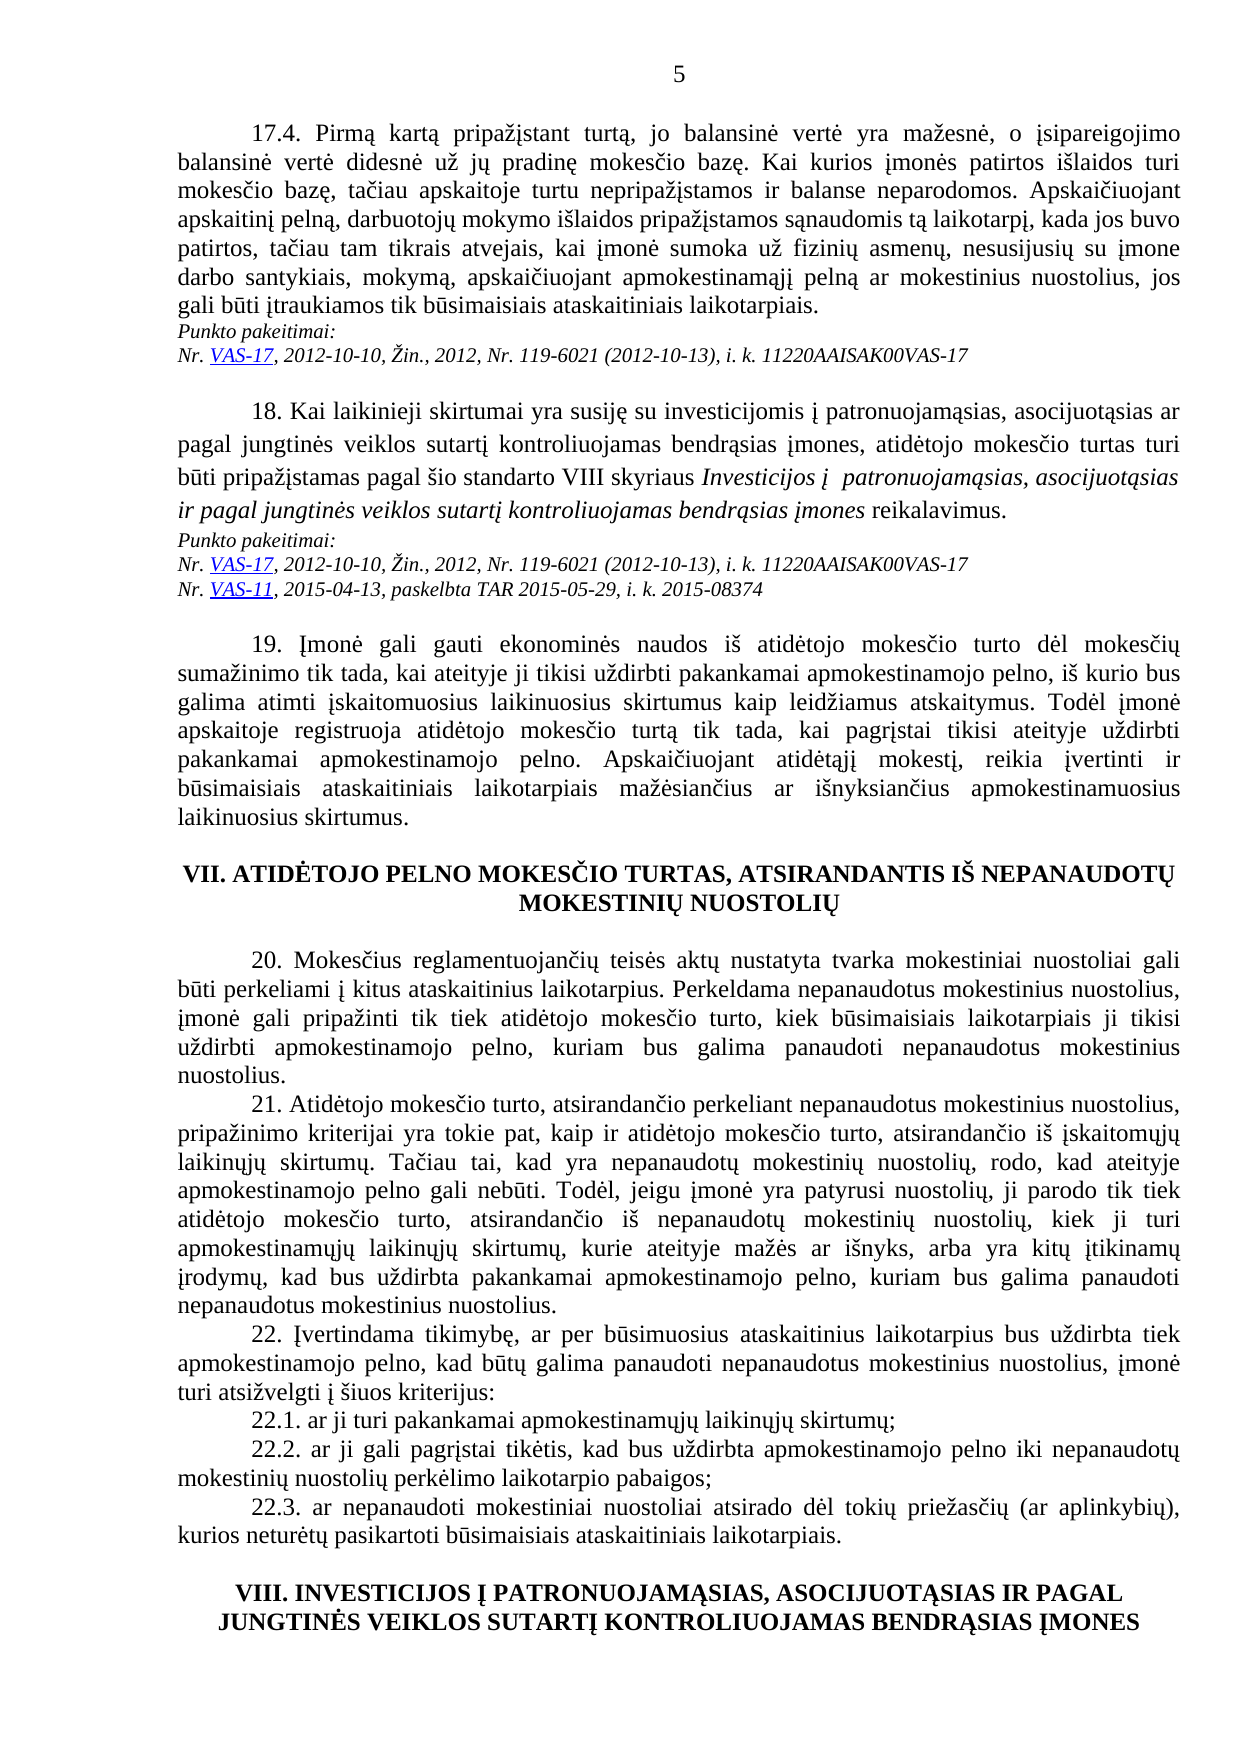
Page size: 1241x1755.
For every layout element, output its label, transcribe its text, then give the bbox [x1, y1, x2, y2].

text Punkto pakeitimai: [177, 528, 1181, 552]
text 18. Kai laikinieji skirtumai yra susiję su investicijomis į patronuojamąsias, asocijuotąsias ar pagal jungtinės veiklos sutartį kontroliuojamas bendrąsias įmones, atidėtojo mokesčio turtas turi būti pripažįstamas pagal šio standarto VIII skyriaus Investicijos į patronuojamąsias, asocijuotąsias ir pagal jungtinės veiklos sutartį kontroliuojamas bendrąsias įmones reikalavimus. [177, 396, 1181, 524]
text Nr. VAS-17, 2012-10-10, Žin., 2012, Nr. 119-6021 (2012-10-13), i. k. 11220AAISAK00VAS-17 [177, 343, 1181, 367]
text Nr. VAS-17, 2012-10-10, Žin., 2012, Nr. 119-6021 (2012-10-13), i. k. 11220AAISAK00VAS-17 [177, 552, 1181, 576]
text 22.2. ar ji gali pagrįstai tikėtis, kad bus uždirbta apmokestinamojo pelno iki nepanaudotų mokestinių nuostolių perkėlimo laikotarpio pabaigos; [177, 1434, 1181, 1492]
text 20. Mokesčius reglamentuojančių teisės aktų nustatyta tvarka mokestiniai nuostoliai gali būti perkeliami į kitus ataskaitinius laikotarpius. Perkeldama nepanaudotus mokestinius nuostolius, įmonė gali pripažinti tik tiek atidėtojo mokesčio turto, kiek būsimaisiais laikotarpiais ji tikisi uždirbti apmokestinamojo pelno, kuriam bus galima panaudoti nepanaudotus mokestinius nuostolius. [177, 946, 1181, 1089]
text VIII. INVESTICIJOS Į PATRONUOJAMĄSIAS, ASOCIJUOTĄSIAS IR PAGAL JUNGTINĖS VEIKLOS SUTARTĮ KONTROLIUOJAMAS BENDRĄSIAS ĮMONES [177, 1578, 1181, 1636]
text 17.4. Pirmą kartą pripažįstant turtą, jo balansinė vertė yra mažesnė, o įsipareigojimo balansinė vertė didesnė už jų pradinę mokesčio bazę. Kai kurios įmonės patirtos išlaidos turi mokesčio bazę, tačiau apskaitoje turtu nepripažįstamos ir balanse neparodomos. Apskaičiuojant apskaitinį pelną, darbuotojų mokymo išlaidos pripažįstamos sąnaudomis tą laikotarpį, kada jos buvo patirtos, tačiau tam tikrais atvejais, kai įmonė sumoka už fizinių asmenų, nesusijusių su įmone darbo santykiais, mokymą, apskaičiuojant apmokestinamąjį pelną ar mokestinius nuostolius, jos gali būti įtraukiamos tik būsimaisiais ataskaitiniais laikotarpiais. [177, 118, 1181, 319]
text 22.1. ar ji turi pakankamai apmokestinamųjų laikinųjų skirtumų; [177, 1406, 1181, 1434]
text 22.3. ar nepanaudoti mokestiniai nuostoliai atsirado dėl tokių priežasčių (ar aplinkybių), kurios neturėtų pasikartoti būsimaisiais ataskaitiniais laikotarpiais. [177, 1492, 1181, 1549]
text 19. Įmonė gali gauti ekonominės naudos iš atidėtojo mokesčio turto dėl mokesčių sumažinimo tik tada, kai ateityje ji tikisi uždirbti pakankamai apmokestinamojo pelno, iš kurio bus galima atimti įskaitomuosius laikinuosius skirtumus kaip leidžiamus atskaitymus. Todėl įmonė apskaitoje registruoja atidėtojo mokesčio turtą tik tada, kai pagrįstai tikisi ateityje uždirbti pakankamai apmokestinamojo pelno. Apskaičiuojant atidėtąjį mokestį, reikia įvertinti ir būsimaisiais ataskaitiniais laikotarpiais mažėsiančius ar išnyksiančius apmokestinamuosius laikinuosius skirtumus. [177, 629, 1181, 831]
text Nr. VAS-11, 2015-04-13, paskelbta TAR 2015-05-29, i. k. 2015-08374 [177, 576, 1181, 601]
text VII. ATIDĖTOJO PELNO MOKESČIO TURTAS, ATSIRANDANTIS IŠ NEPANAUDOTŲ MOKESTINIŲ NUOSTOLIŲ [177, 859, 1181, 917]
text Punkto pakeitimai: [177, 319, 1181, 343]
text 22. Įvertindama tikimybę, ar per būsimuosius ataskaitinius laikotarpius bus uždirbta tiek apmokestinamojo pelno, kad būtų galima panaudoti nepanaudotus mokestinius nuostolius, įmonė turi atsižvelgti į šiuos kriterijus: [177, 1319, 1181, 1406]
text 21. Atidėtojo mokesčio turto, atsirandančio perkeliant nepanaudotus mokestinius nuostolius, pripažinimo kriterijai yra tokie pat, kaip ir atidėtojo mokesčio turto, atsirandančio iš įskaitomųjų laikinųjų skirtumų. Tačiau tai, kad yra nepanaudotų mokestinių nuostolių, rodo, kad ateityje apmokestinamojo pelno gali nebūti. Todėl, jeigu įmonė yra patyrusi nuostolių, ji parodo tik tiek atidėtojo mokesčio turto, atsirandančio iš nepanaudotų mokestinių nuostolių, kiek ji turi apmokestinamųjų laikinųjų skirtumų, kurie ateityje mažės ar išnyks, arba yra kitų įtikinamų įrodymų, kad bus uždirbta pakankamai apmokestinamojo pelno, kuriam bus galima panaudoti nepanaudotus mokestinius nuostolius. [177, 1089, 1181, 1319]
